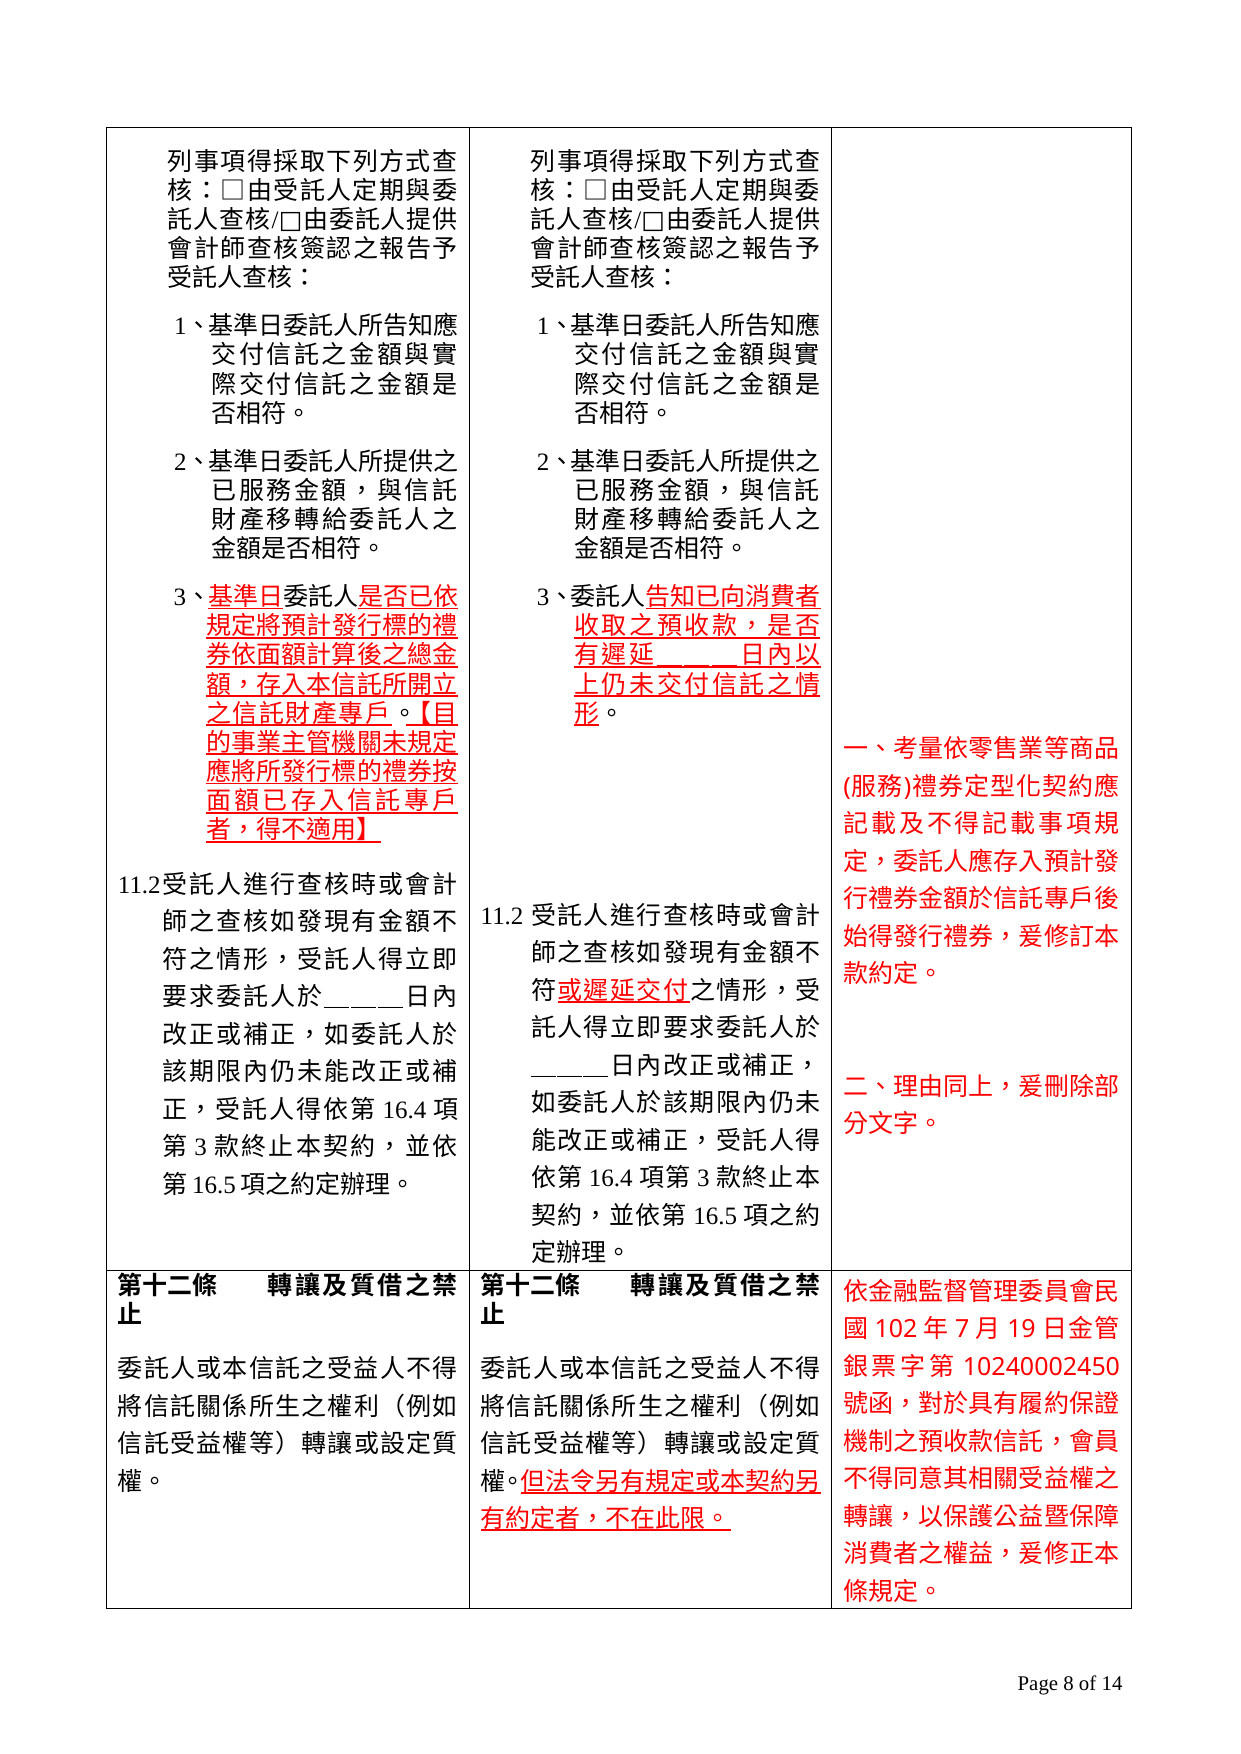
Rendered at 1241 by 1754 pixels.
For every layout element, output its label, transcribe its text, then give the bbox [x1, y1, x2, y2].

table_cell 一、考量依零售業等商品(服務)禮券定型化契約應記載及不得記載事項規定，委託人應存入預計發行禮券金額於信託專戶後始得發行禮券，爰修訂本款約定。 二、理由同上，爰刪除部分文字。 [832, 128, 1131, 1270]
table_cell 第十二條 轉讓及質借之禁止 委託人或本信託之受益人不得將信託關係所生之權利（例如信託受益權等）轉讓或設定質權。但法令另有規定或本契約另有約定者，不在此限。 [470, 1271, 831, 1608]
table_cell 列事項得採取下列方式查核：□由受託人定期與委託人查核/□由委託人提供會計師查核簽認之報告予受託人查核： 1、基準日委託人所告知應交付信託之金額與實際交付信託之金額是否相符。 2、基準日委託人所提供之已服務金額，與信託財產移轉給委託人之金額是否相符。 3、基準日委託人是否已依規定將預計發行標的禮券依面額計算後之總金額，存入本信託所開立之信託財產專戶。【目的事業主管機關未規定應將所發行標的禮券按面額已存入信託專戶者，得不適用】 11.2 受託人進行查核時或會計師之查核如發現有金額不符之情形，受託人得立即要求委託人於＿＿＿日內改正或補正，如委託人於該期限內仍未能改正或補正，受託人得依第16.4項第3款終止本契約，並依第16.5項之約定辦理。 [107, 128, 469, 1270]
table_cell 第十二條 轉讓及質借之禁止 委託人或本信託之受益人不得將信託關係所生之權利（例如信託受益權等）轉讓或設定質權。 [107, 1271, 469, 1608]
table_cell 列事項得採取下列方式查核：□由受託人定期與委託人查核/□由委託人提供會計師查核簽認之報告予受託人查核： 1、基準日委託人所告知應交付信託之金額與實際交付信託之金額是否相符。 2、基準日委託人所提供之已服務金額，與信託財產移轉給委託人之金額是否相符。 3、委託人告知已向消費者收取之預收款，是否有遲延＿＿＿日內以上仍未交付信託之情形。 11.2 受託人進行查核時或會計師之查核如發現有金額不符或遲延交付之情形，受託人得立即要求委託人於＿＿＿日內改正或補正，如委託人於該期限內仍未能改正或補正，受託人得依第16.4項第3款終止本契約，並依第16.5項之約定辦理。 [470, 128, 831, 1270]
table_cell 依金融監督管理委員會民國102年7月19日金管銀票字第10240002450號函，對於具有履約保證機制之預收款信託，會員不得同意其相關受益權之轉讓，以保護公益暨保障消費者之權益，爰修正本條規定。 [832, 1271, 1131, 1608]
